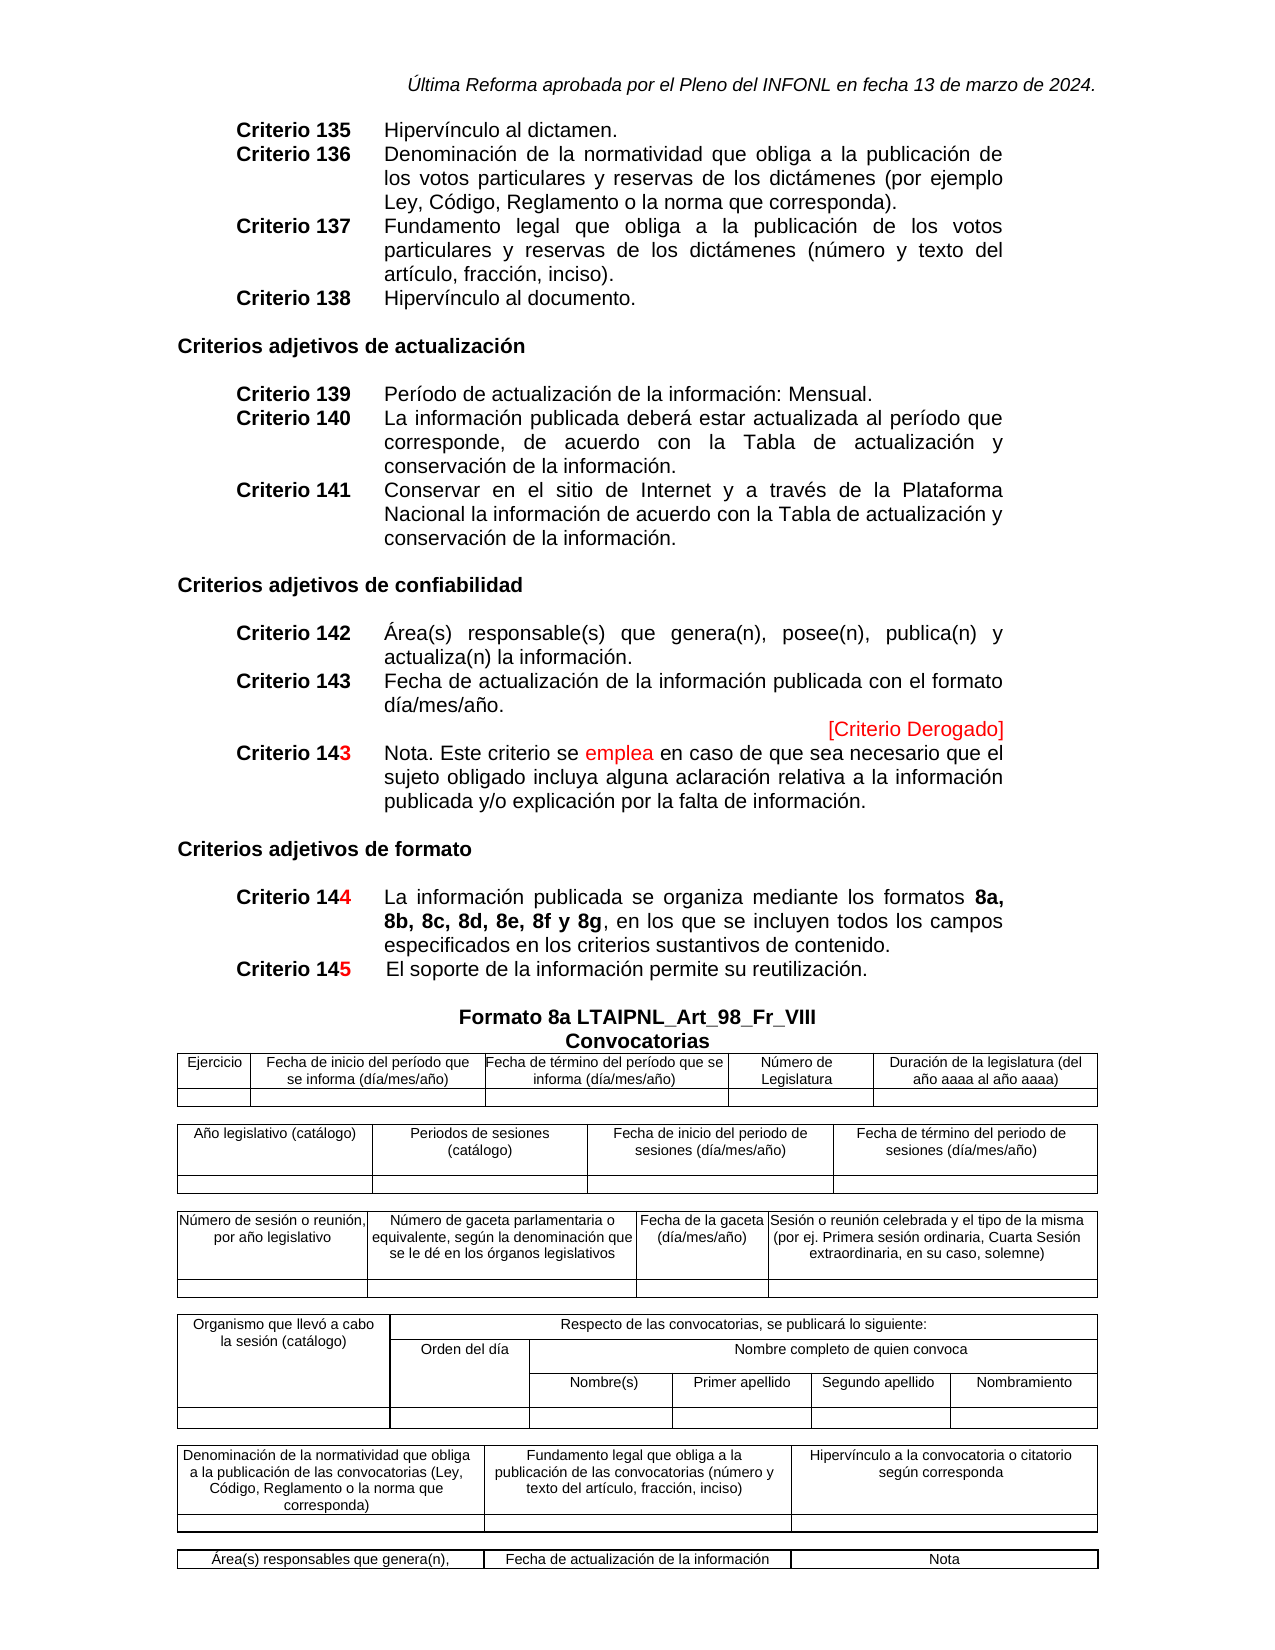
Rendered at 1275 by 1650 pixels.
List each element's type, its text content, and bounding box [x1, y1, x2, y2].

table_header Año legislativo (catálogo) [178, 1125, 372, 1175]
table_cell [951, 1408, 1097, 1428]
table_cell [251, 1089, 485, 1106]
table_cell [812, 1408, 950, 1428]
table_header Duración de la legislatura (del año aaaa al año aaaa) [874, 1054, 1097, 1088]
table_header Organismo que llevó a cabo la sesión (catálogo) [178, 1315, 389, 1407]
table_header Sesión o reunión celebrada y el tipo de la misma (por ej. Primera sesión ordinaria, Cuarta Sesión extraordinaria, en su caso, solemne) [769, 1212, 1097, 1279]
table_cell [486, 1089, 728, 1106]
table_cell [530, 1408, 672, 1428]
text Criterio 138 Hipervínculo al documento. [236, 286, 1004, 310]
text Criterios adjetivos de formato [177, 837, 1004, 861]
table_header Fecha de actualización de la información [485, 1551, 790, 1567]
table_cell [769, 1280, 1097, 1297]
table_cell Nombre completo de quien convoca [530, 1340, 1097, 1372]
table_cell [178, 1089, 250, 1106]
text Criterio 142 Área(s) responsable(s) que genera(n), posee(n), publica(n) y actualiza(n) la información. [236, 621, 1004, 669]
table_cell Nombramiento [951, 1374, 1097, 1407]
text Criterio 143 Nota. Este criterio se emplea en caso de que sea necesario que el sujeto obligado incluya alguna aclaración relativa a la información publicada y/o explicación por la falta de información. [236, 741, 1004, 813]
table_header Fecha de inicio del período que se informa (día/mes/año) [251, 1054, 485, 1088]
table_header Fecha de inicio del periodo de sesiones (día/mes/año) [588, 1125, 833, 1175]
table_cell Segundo apellido [812, 1374, 950, 1407]
text Formato 8a LTAIPNL_Art_98_Fr_VIII [177, 1004, 1098, 1028]
text Criterio 136 Denominación de la normatividad que obliga a la publicación de los votos particulares y reservas de los dictámenes (por ejemplo Ley, Código, Reglamento o la norma que corresponda). [236, 142, 1004, 214]
table_cell Nombre(s) [530, 1374, 672, 1407]
table_header Área(s) responsables que genera(n), [178, 1551, 483, 1567]
table_header Fecha de la gaceta (día/mes/año) [637, 1212, 768, 1279]
table_cell [485, 1515, 791, 1531]
text Convocatorias [177, 1028, 1098, 1052]
table_header Denominación de la normatividad que obliga a la publicación de las convocatorias (Ley, Código, Reglamento o la norma que corresponda) [178, 1446, 484, 1513]
table_header Fecha de término del período que se informa (día/mes/año) [486, 1054, 728, 1088]
table_header Ejercicio [178, 1054, 250, 1088]
table_header Hipervínculo a la convocatoria o citatorio según corresponda [792, 1446, 1097, 1513]
table_cell [588, 1176, 833, 1193]
table_cell [673, 1408, 811, 1428]
table_cell [874, 1089, 1097, 1106]
table_cell [178, 1515, 484, 1531]
text Criterio 140 La información publicada deberá estar actualizada al período que corresponde, de acuerdo con la Tabla de actualización y conservación de la información. [236, 406, 1004, 477]
text Criterio 143 Fecha de actualización de la información publicada con el formato día/mes/año. [236, 669, 1004, 717]
table_header Nota [792, 1551, 1097, 1567]
table_cell [834, 1176, 1097, 1193]
table_header Respecto de las convocatorias, se publicará lo siguiente: [391, 1315, 1097, 1339]
text Criterios adjetivos de actualización [177, 334, 1004, 358]
table_cell [391, 1408, 529, 1428]
table_cell [178, 1176, 372, 1193]
text Criterios adjetivos de confiabilidad [177, 573, 1004, 597]
table_header Fecha de término del periodo de sesiones (día/mes/año) [834, 1125, 1097, 1175]
table_header Número de sesión o reunión, por año legislativo [178, 1212, 367, 1279]
text Criterio 141 Conservar en el sitio de Internet y a través de la Plataforma Nacional la información de acuerdo con la Tabla de actualización y conservación de la información. [236, 477, 1004, 549]
text Criterio 145 El soporte de la información permite su reutilización. [236, 957, 1004, 981]
table_cell Primer apellido [673, 1374, 811, 1407]
text [Criterio Derogado] [236, 717, 1004, 741]
table_cell [373, 1176, 587, 1193]
table_header Número de Legislatura [729, 1054, 873, 1088]
table_header Fundamento legal que obliga a la publicación de las convocatorias (número y texto del artículo, fracción, inciso) [485, 1446, 791, 1513]
table_cell [637, 1280, 768, 1297]
text Criterio 144 La información publicada se organiza mediante los formatos 8a, 8b, 8c, 8d, 8e, 8f y 8g, en los que se incluyen todos los campos especificados en los criterios sustantivos de contenido. [236, 885, 1004, 957]
table_cell [178, 1280, 367, 1297]
table_header Número de gaceta parlamentaria o equivalente, según la denominación que se le dé en los órganos legislativos [368, 1212, 636, 1279]
table_cell Orden del día [391, 1340, 529, 1407]
table_cell [792, 1515, 1097, 1531]
table_cell [178, 1408, 389, 1428]
text Criterio 135 Hipervínculo al dictamen. [236, 118, 1004, 142]
table_cell [729, 1089, 873, 1106]
table_cell [368, 1280, 636, 1297]
text Criterio 137 Fundamento legal que obliga a la publicación de los votos particulares y reservas de los dictámenes (número y texto del artículo, fracción, inciso). [236, 214, 1004, 286]
text Criterio 139 Período de actualización de la información: Mensual. [236, 382, 1004, 406]
table_header Periodos de sesiones (catálogo) [373, 1125, 587, 1175]
